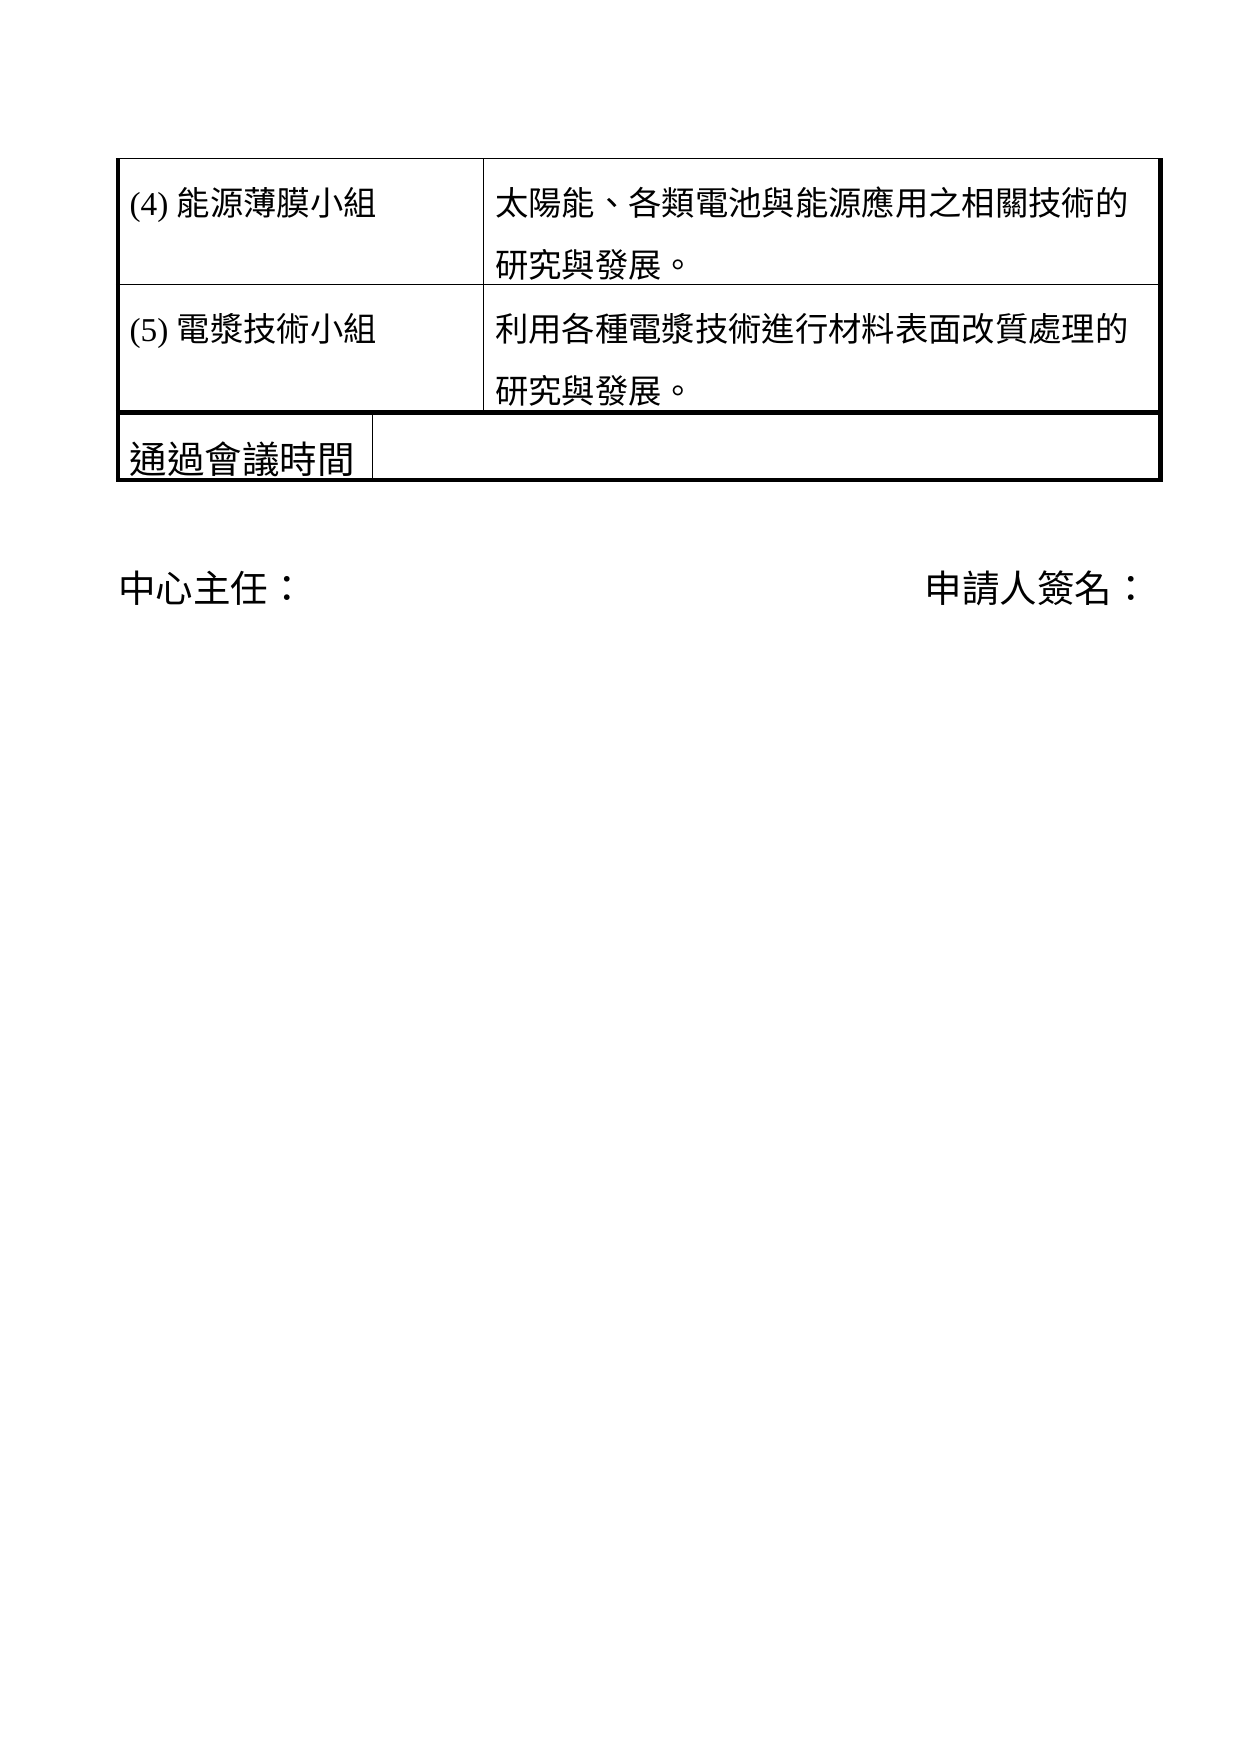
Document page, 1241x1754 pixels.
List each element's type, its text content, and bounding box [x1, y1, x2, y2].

table_cell (5) 電漿技術小組 [120, 285, 483, 410]
table_cell 太陽能、各類電池與能源應用之相關技術的研究與發展。 [484, 159, 1158, 284]
table_cell 利用各種電漿技術進行材料表面改質處理的研究與發展。 [484, 285, 1158, 410]
table_cell (4) 能源薄膜小組 [120, 159, 483, 284]
text 中心主任： 申請人簽名： [118, 545, 1122, 607]
table_cell [373, 415, 1158, 477]
table_cell 通過會議時間 [120, 415, 372, 477]
